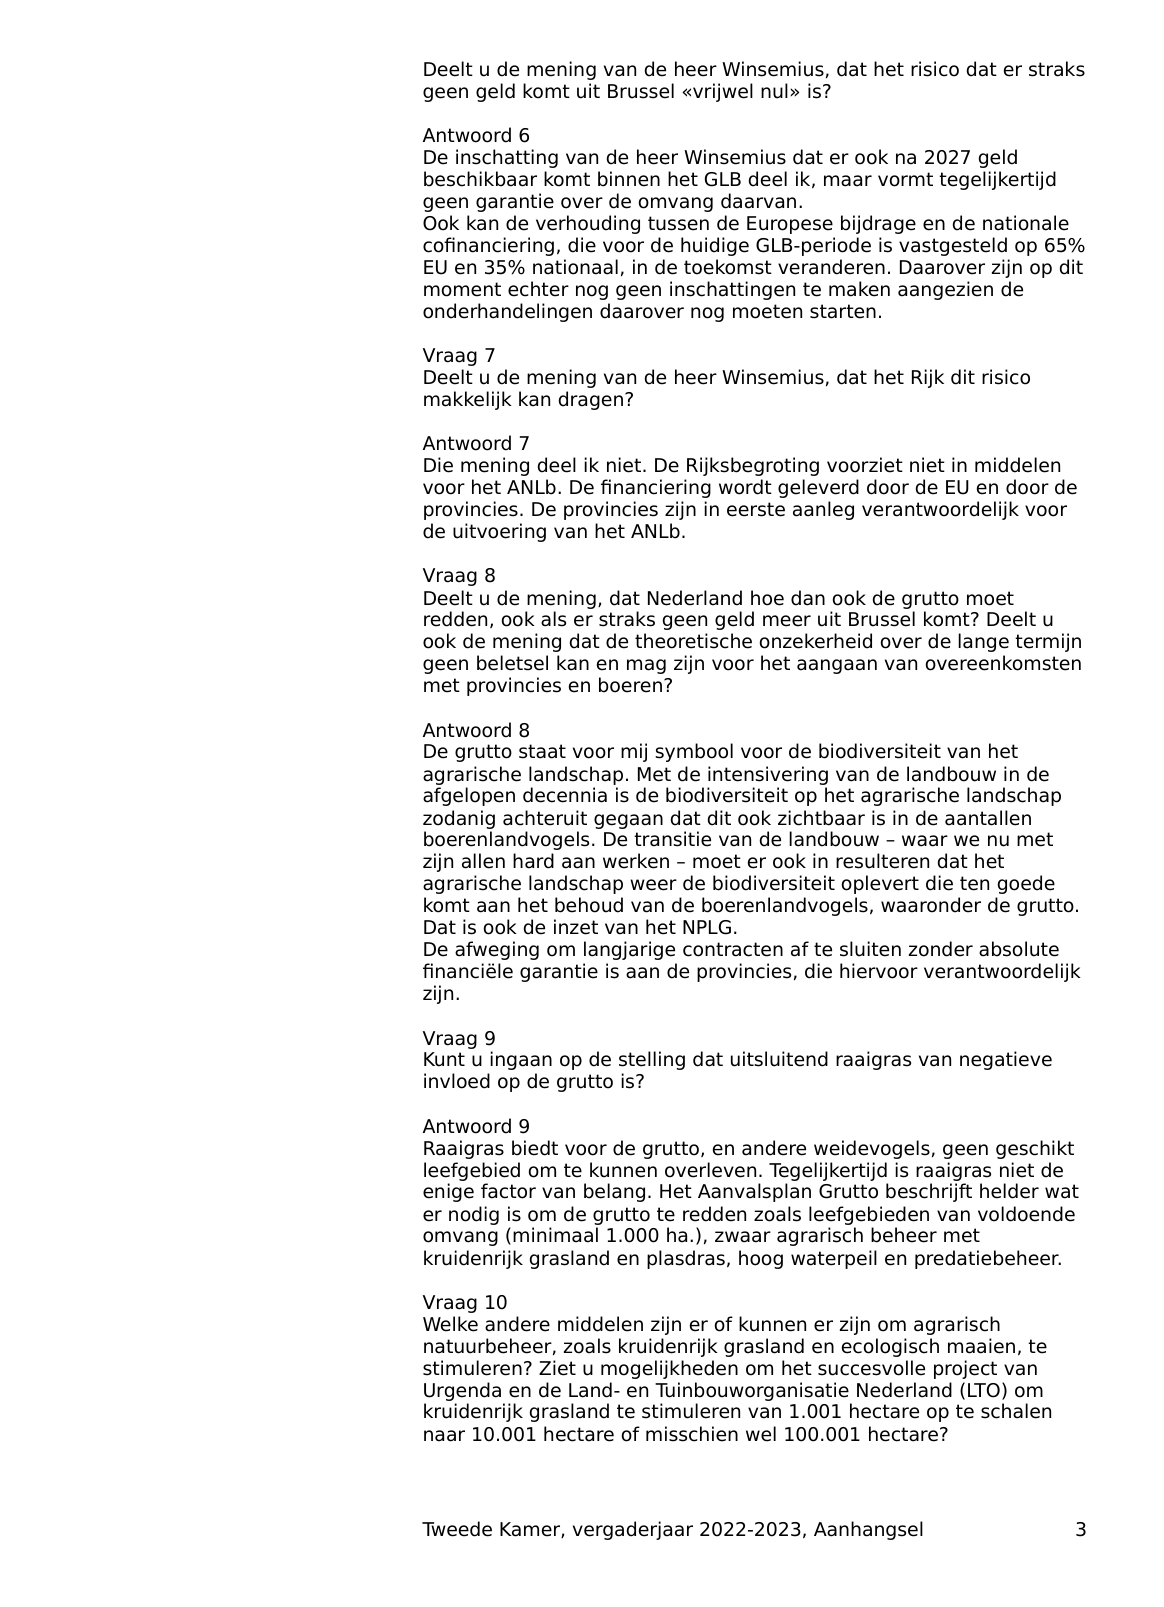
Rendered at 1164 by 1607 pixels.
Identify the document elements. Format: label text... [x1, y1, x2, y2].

text Vraag 9 [422, 1027, 1087, 1049]
text Welke andere middelen zijn er of kunnen er zijn om agrarisch natuurbeheer, zoals kruidenrijk grasland en ecologisch maaien, te stimuleren? Ziet u mogelijkheden om het succesvolle project van Urgenda en de Land- en Tuinbouworganisatie Nederland (LTO) om kruidenrijk grasland te stimuleren van 1.001 hectare op te schalen naar 10.001 hectare of misschien wel 100.001 hectare? [422, 1313, 1087, 1445]
text De inschatting van de heer Winsemius dat er ook na 2027 geld beschikbaar komt binnen het GLB deel ik, maar vormt tegelijkertijd geen garantie over de omvang daarvan. [422, 147, 1087, 213]
text Antwoord 9 [422, 1116, 1087, 1137]
text Vraag 7 [422, 345, 1087, 367]
text De grutto staat voor mij symbool voor de biodiversiteit van het agrarische landschap. Met de intensivering van de landbouw in de afgelopen decennia is de biodiversiteit op het agrarische landschap zodanig achteruit gegaan dat dit ook zichtbaar is in de aantallen boerenlandvogels. De transitie van de landbouw – waar we nu met zijn allen hard aan werken – moet er ook in resulteren dat het agrarische landschap weer de biodiversiteit oplevert die ten goede komt aan het behoud van de boerenlandvogels, waaronder de grutto. Dat is ook de inzet van het NPLG. [422, 741, 1087, 939]
text Deelt u de mening van de heer Winsemius, dat het risico dat er straks geen geld komt uit Brussel «vrijwel nul» is? [422, 59, 1087, 103]
text Raaigras biedt voor de grutto, en andere weidevogels, geen geschikt leefgebied om te kunnen overleven. Tegelijkertijd is raaigras niet de enige factor van belang. Het Aanvalsplan Grutto beschrijft helder wat er nodig is om de grutto te redden zoals leefgebieden van voldoende omvang (minimaal 1.000 ha.), zwaar agrarisch beheer met kruidenrijk grasland en plasdras, hoog waterpeil en predatiebeheer. [422, 1137, 1087, 1269]
text Vraag 8 [422, 565, 1087, 587]
text Deelt u de mening, dat Nederland hoe dan ook de grutto moet redden, ook als er straks geen geld meer uit Brussel komt? Deelt u ook de mening dat de theoretische onzekerheid over de lange termijn geen beletsel kan en mag zijn voor het aangaan van overeenkomsten met provincies en boeren? [422, 587, 1087, 697]
text Kunt u ingaan op de stelling dat uitsluitend raaigras van negatieve invloed op de grutto is? [422, 1049, 1087, 1093]
text Antwoord 8 [422, 719, 1087, 741]
text Deelt u de mening van de heer Winsemius, dat het Rijk dit risico makkelijk kan dragen? [422, 367, 1087, 411]
text Ook kan de verhouding tussen de Europese bijdrage en de nationale cofinanciering, die voor de huidige GLB-periode is vastgesteld op 65% EU en 35% nationaal, in de toekomst veranderen. Daarover zijn op dit moment echter nog geen inschattingen te maken aangezien de onderhandelingen daarover nog moeten starten. [422, 213, 1087, 323]
text Vraag 10 [422, 1292, 1087, 1313]
text De afweging om langjarige contracten af te sluiten zonder absolute financiële garantie is aan de provincies, die hiervoor verantwoordelijk zijn. [422, 939, 1087, 1005]
text Die mening deel ik niet. De Rijksbegroting voorziet niet in middelen voor het ANLb. De financiering wordt geleverd door de EU en door de provincies. De provincies zijn in eerste aanleg verantwoordelijk voor de uitvoering van het ANLb. [422, 455, 1087, 543]
text Antwoord 6 [422, 125, 1087, 147]
text Antwoord 7 [422, 433, 1087, 455]
